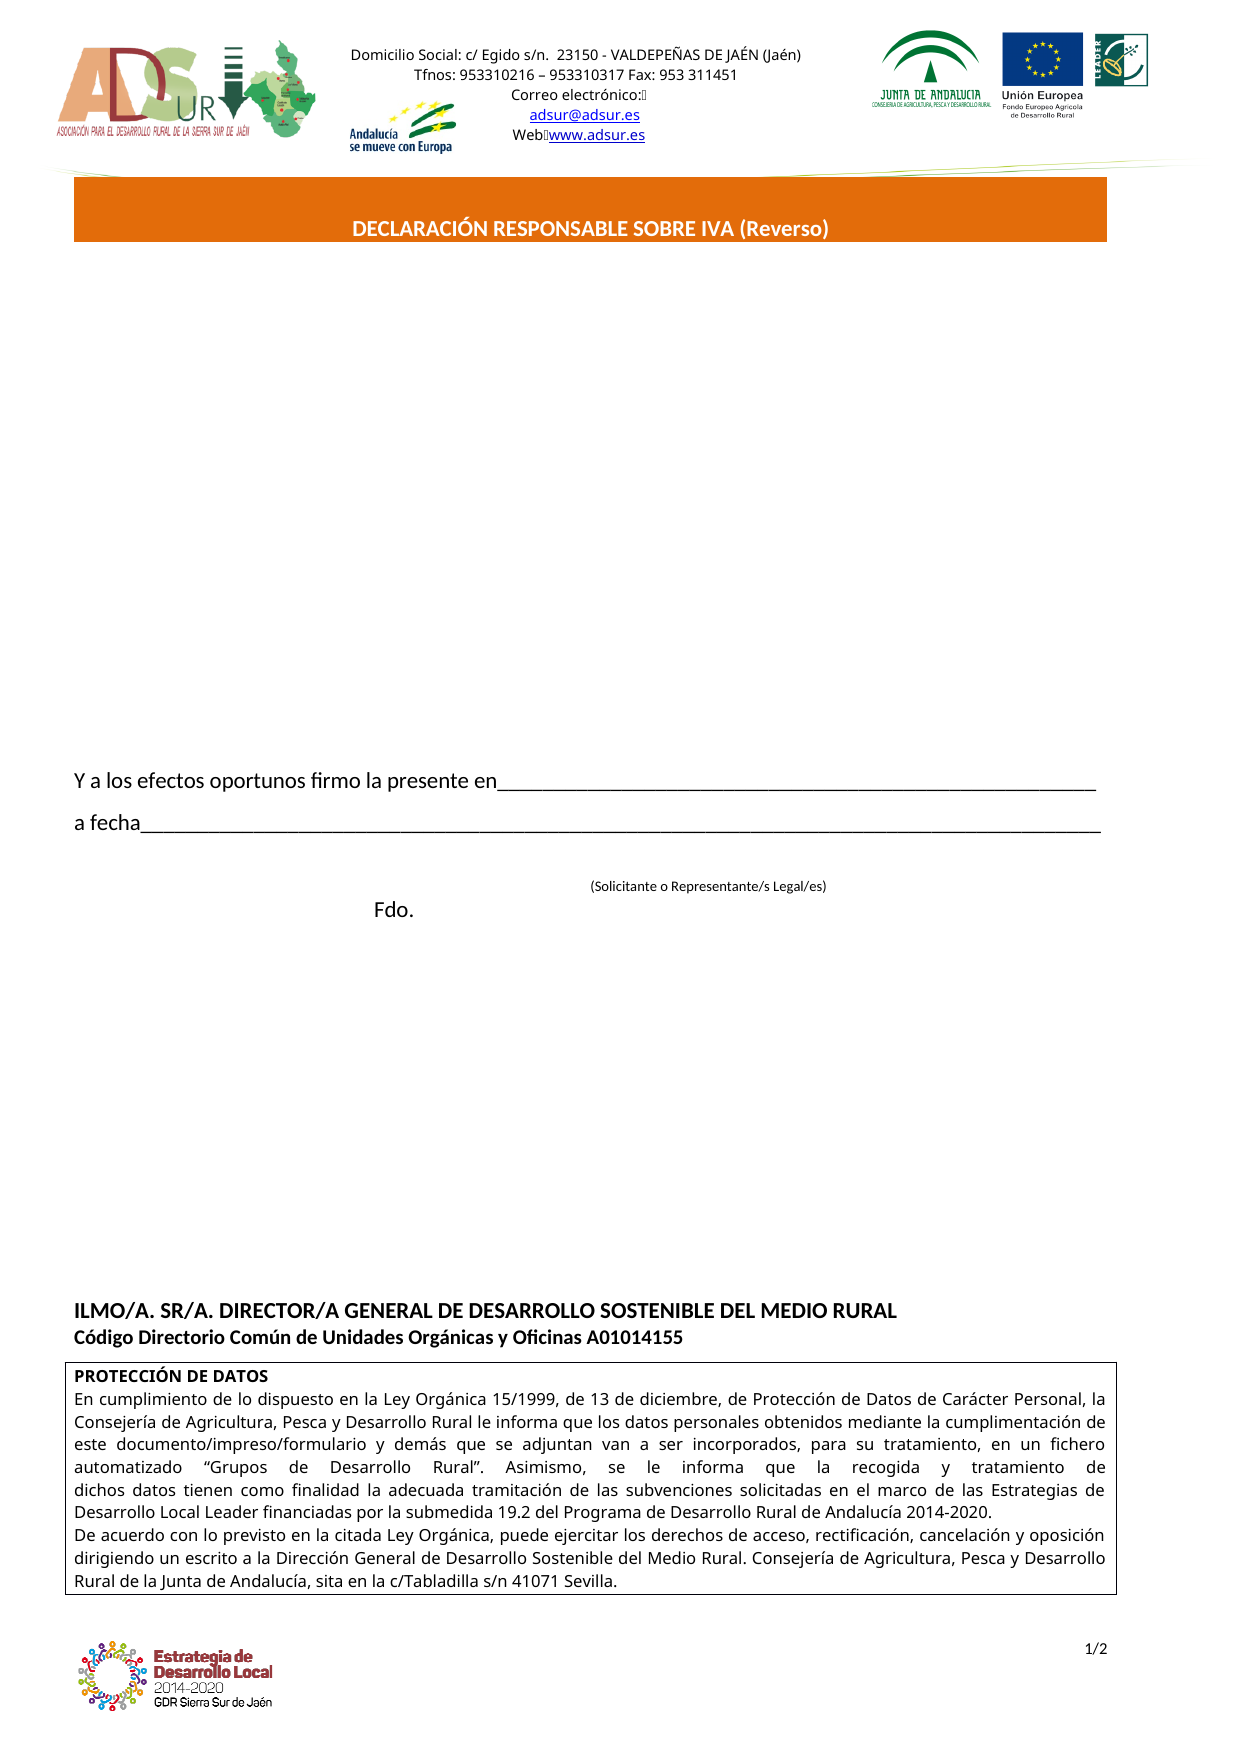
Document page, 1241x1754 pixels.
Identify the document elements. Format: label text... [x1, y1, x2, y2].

text DECLARACIÓN RESPONSABLE SOBRE IVA (Reverso) [74, 177, 1107, 242]
text a fecha_____________________________________________________________________________________ [74, 808, 1107, 836]
picture [34, 157, 1218, 213]
picture [997, 27, 1151, 120]
picture [78, 1641, 273, 1711]
picture [349, 100, 457, 154]
picture [45, 40, 334, 149]
picture [869, 27, 993, 113]
text PROTECCIÓN DE DATOS [66, 1363, 1116, 1387]
text En cumplimiento de lo dispuesto en la Ley Orgánica 15/1999, de 13 de diciembre, de Protección de Datos de Carácter Personal, la Consejería de Agricultura, Pesca y Desarrollo Rural le informa que los datos personales obtenidos mediante la cumplimentación de este documento/impreso/formulario y demás que se adjuntan van a ser incorporados, para su tratamiento, en un fichero automatizado “Grupos de Desarrollo Rural”. Asimismo, se le informa que la recogida y tratamiento de dichos datos tienen como finalidad la adecuada tramitación de las subvenciones solicitadas en el marco de las Estrategias de Desarrollo Local Leader financiadas por la submedida 19.2 del Programa de Desarrollo Rural de Andalucía 2014-2020. [74, 1387, 1107, 1521]
text ILMO/A. SR/A. DIRECTOR/A GENERAL DE DESARROLLO SOSTENIBLE DEL MEDIO RURAL Código Directorio Común de Unidades Orgánicas y Oficinas A01014155 [74, 1296, 1107, 1349]
text (Solicitante o Representante/s Legal/es) [516, 878, 1107, 896]
text Y a los efectos oportunos firmo la presente en_____________________________________________________ [74, 766, 1107, 794]
text De acuerdo con lo previsto en la citada Ley Orgánica, puede ejercitar los derechos de acceso, rectificación, cancelación y oposición dirigiendo un escrito a la Dirección General de Desarrollo Sostenible del Medio Rural. Consejería de Agricultura, Pesca y Desarrollo Rural de la Junta de Andalucía, sita en la c/Tabladilla s/n 41071 Sevilla. [66, 1521, 1116, 1594]
text Fdo. [299, 896, 1107, 923]
